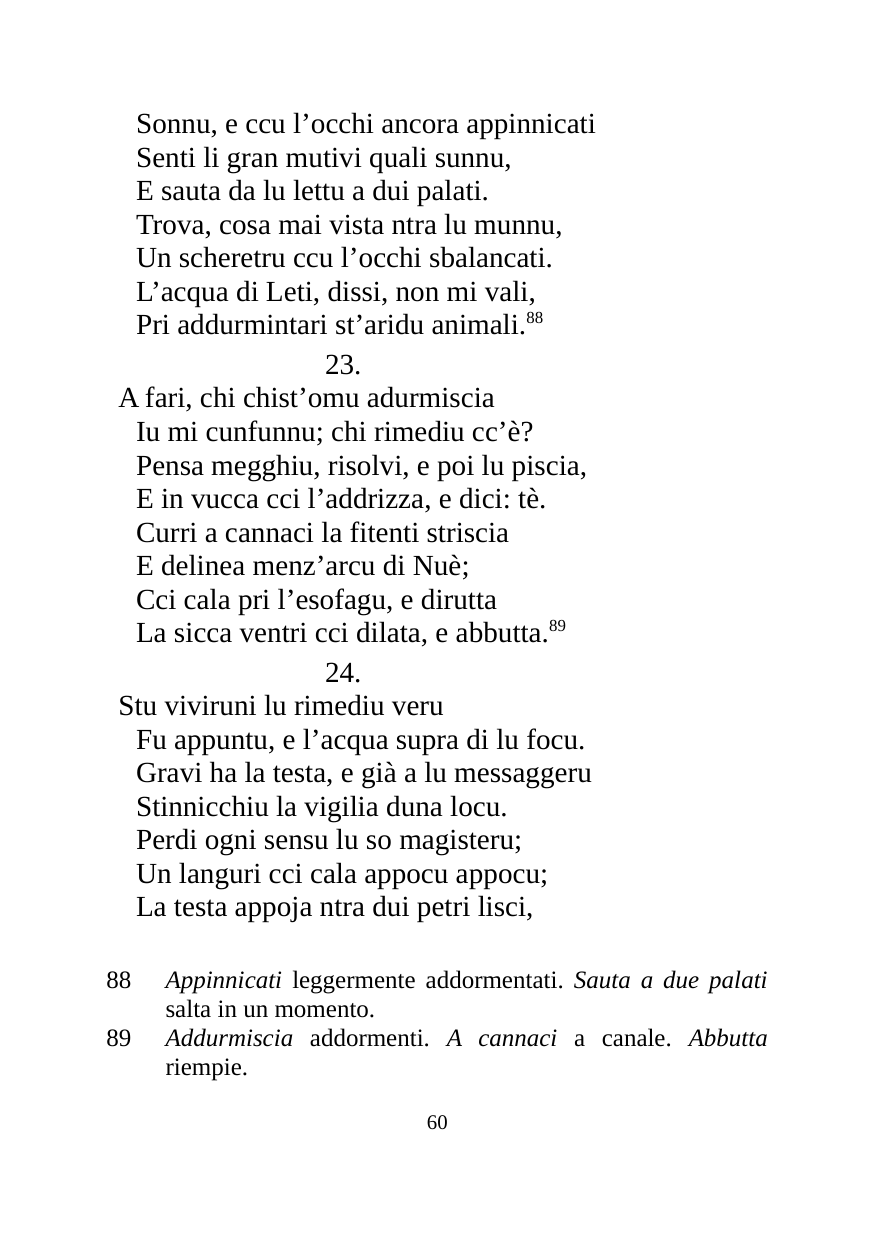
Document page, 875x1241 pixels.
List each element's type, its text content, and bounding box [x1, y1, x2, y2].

text Addurmiscia addormenti. A cannaci a canale. Abbutta riempie. [106, 1023, 768, 1080]
text A fari, chi chist’omu adurmiscia Iu mi cunfunnu; chi rimediu cc’è? Pensa megghiu, risolvi, e poi lu piscia, E in vucca cci l’addrizza, e dici: tè. Curri a cannaci la fitenti striscia E delinea menz’arcu di Nuè; Cci cala pri l’esofagu, e dirutta La sicca ventri cci dilata, e abbutta. [118, 381, 768, 649]
text Stu viviruni lu rimediu veru Fu appuntu, e l’acqua supra di lu focu. Gravi ha la testa, e già a lu messaggeru Stinnicchiu la vigilia duna locu. Perdi ogni sensu lu so magisteru; Un languri cci cala appocu appocu; La testa appoja ntra dui petri lisci, [118, 688, 768, 923]
text Appinnicati leggermente addormentati. Sauta a due palati salta in un momento. [106, 965, 768, 1023]
text 23. [325, 347, 768, 381]
text Sonnu, e ccu l’occhi ancora appinnicati Senti li gran mutivi quali sunnu, E sauta da lu lettu a dui palati. Trova, cosa mai vista ntra lu munnu, Un scheretru ccu l’occhi sbalancati. L’acqua di Leti, dissi, non mi vali, Pri addurmintari st’aridu animali. [118, 106, 768, 341]
text 24. [325, 655, 768, 688]
